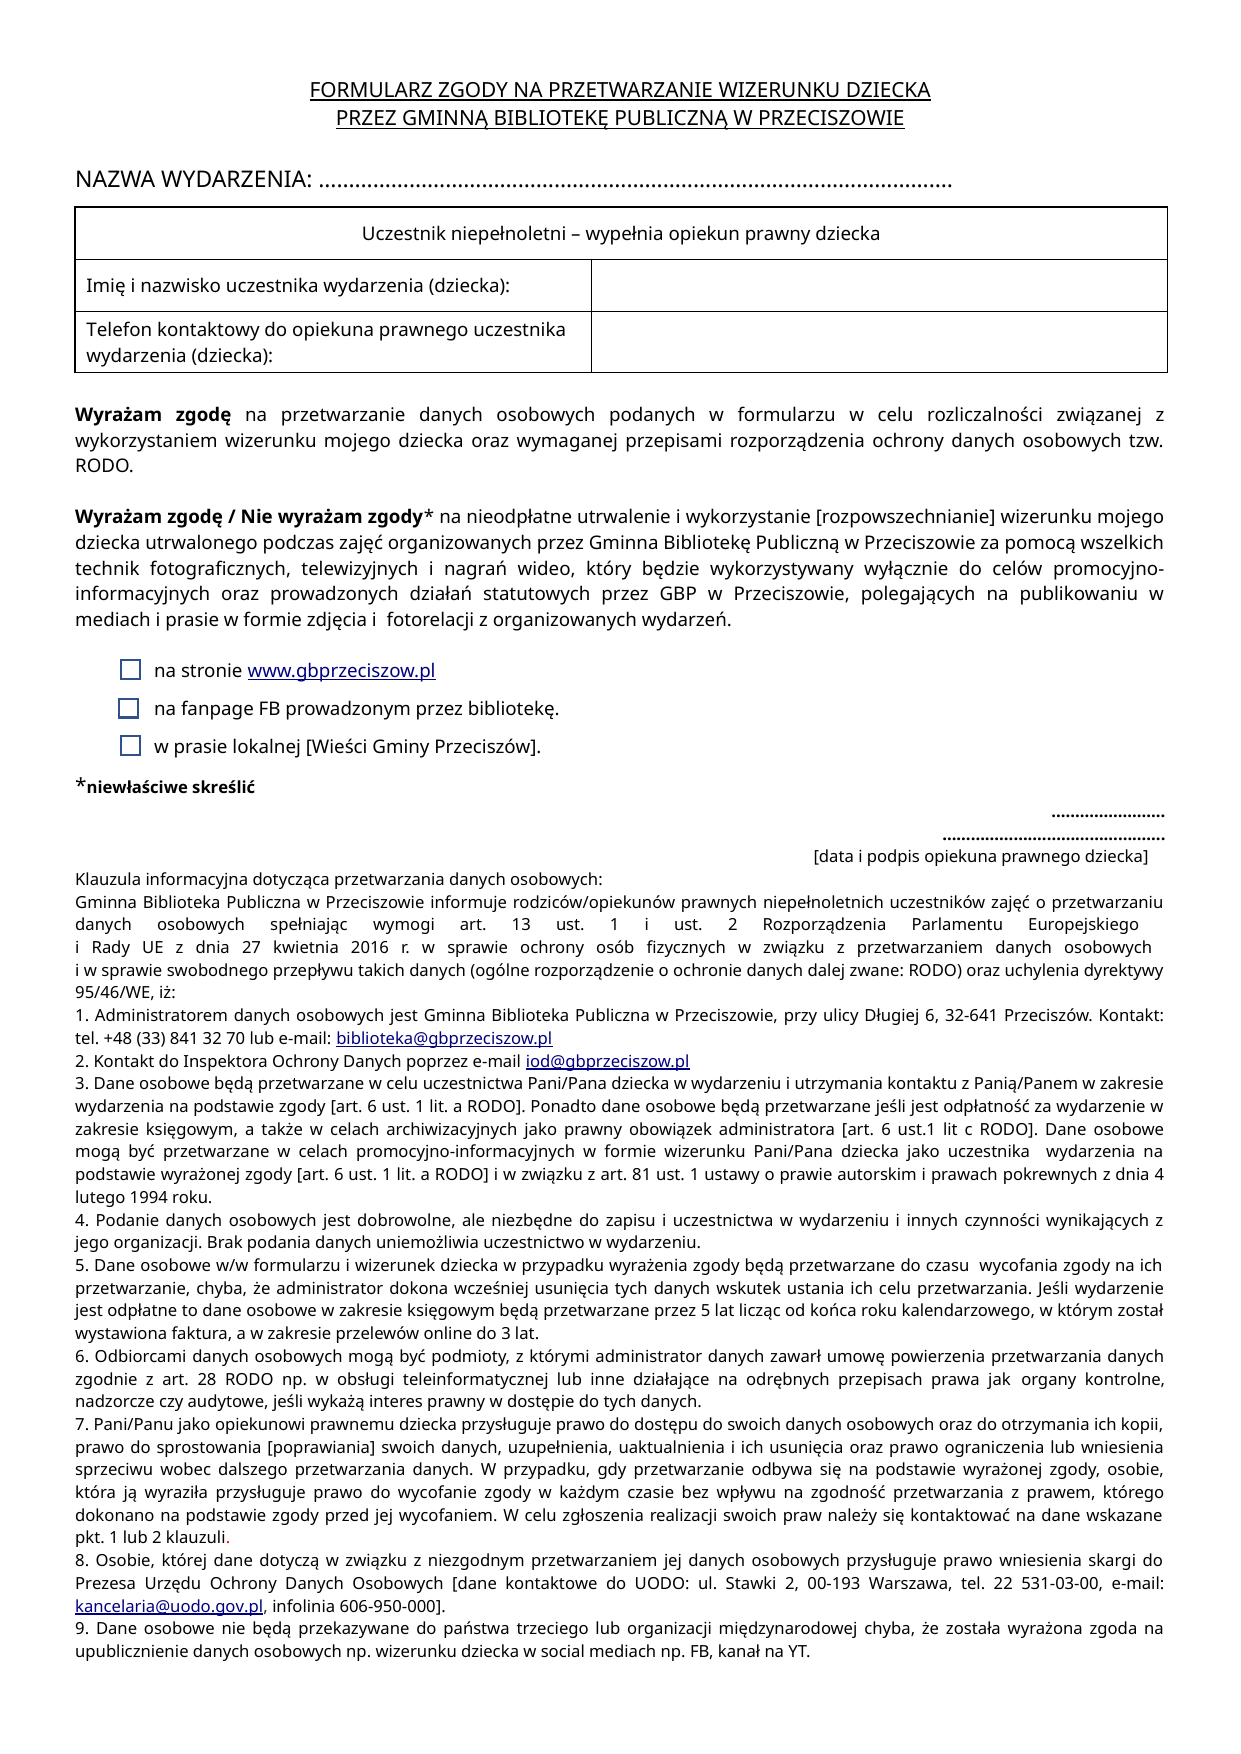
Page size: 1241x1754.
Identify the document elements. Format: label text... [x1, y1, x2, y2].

list w prasie lokalnej [Wieści Gminy Przeciszów]. [154, 733, 1165, 758]
text Wyrażam zgodę na przetwarzanie danych osobowych podanych w formularzu w celu rozliczalności związanej z wykorzystaniem wizerunku mojego dziecka oraz wymaganej przepisami rozporządzenia ochrony danych osobowych tzw. RODO. [75, 402, 1165, 478]
text 6. Odbiorcami danych osobowych mogą być podmioty, z którymi administrator danych zawarł umowę powierzenia przetwarzania danych zgodnie z art. 28 RODO np. w obsługi teleinformatycznej lub inne działające na odrębnych przepisach prawa jak organy kontrolne, nadzorcze czy audytowe, jeśli wykażą interes prawny w dostępie do tych danych. [75, 1344, 1165, 1412]
list na stronie www.gbprzeciszow.pl [154, 657, 1165, 682]
text PRZEZ GMINNĄ BIBLIOTEKĘ PUBLICZNĄ W PRZECISZOWIE [75, 103, 1165, 132]
text 3. Dane osobowe będą przetwarzane w celu uczestnictwa Pani/Pana dziecka w wydarzeniu i utrzymania kontaktu z Panią/Panem w zakresie wydarzenia na podstawie zgody [art. 6 ust. 1 lit. a RODO]. Ponadto dane osobowe będą przetwarzane jeśli jest odpłatność za wydarzenie w zakresie księgowym, a także w celach archiwizacyjnych jako prawny obowiązek administratora [art. 6 ust.1 lit c RODO]. Dane osobowe mogą być przetwarzane w celach promocyjno-informacyjnych w formie wizerunku Pani/Pana dziecka jako uczestnika wydarzenia na podstawie wyrażonej zgody [art. 6 ust. 1 lit. a RODO] i w związku z art. 81 ust. 1 ustawy o prawie autorskim i prawach pokrewnych z dnia 4 lutego 1994 roku. [75, 1072, 1165, 1208]
text Wyrażam zgodę / Nie wyrażam zgody* na nieodpłatne utrwalenie i wykorzystanie [rozpowszechnianie] wizerunku mojego dziecka utrwalonego podczas zajęć organizowanych przez Gminna Bibliotekę Publiczną w Przeciszowie za pomocą wszelkich technik fotograficznych, telewizyjnych i nagrań wideo, który będzie wykorzystywany wyłącznie do celów promocyjno-informacyjnych oraz prowadzonych działań statutowych przez GBP w Przeciszowie, polegających na publikowaniu w mediach i prasie w formie zdjęcia i fotorelacji z organizowanych wydarzeń. [75, 504, 1165, 631]
text [data i podpis opiekuna prawnego dziecka] [75, 845, 1148, 867]
text 7. Pani/Panu jako opiekunowi prawnemu dziecka przysługuje prawo do dostępu do swoich danych osobowych oraz do otrzymania ich kopii, prawo do sprostowania [poprawiania] swoich danych, uzupełnienia, uaktualnienia i ich usunięcia oraz prawo ograniczenia lub wniesienia sprzeciwu wobec dalszego przetwarzania danych. W przypadku, gdy przetwarzanie odbywa się na podstawie wyrażonej zgody, osobie, która ją wyraziła przysługuje prawo do wycofanie zgody w każdym czasie bez wpływu na zgodność przetwarzania z prawem, którego dokonano na podstawie zgody przed jej wycofaniem. W celu zgłoszenia realizacji swoich praw należy się kontaktować na dane wskazane pkt. 1 lub 2 klauzuli. [75, 1412, 1165, 1549]
list na fanpage FB prowadzonym przez bibliotekę. [154, 695, 1165, 720]
table_header Uczestnik niepełnoletni – wypełnia opiekun prawny dziecka [76, 208, 1167, 258]
text 8. Osobie, której dane dotyczą w związku z niezgodnym przetwarzaniem jej danych osobowych przysługuje prawo wniesienia skargi do Prezesa Urzędu Ochrony Danych Osobowych [dane kontaktowe do UODO: ul. Stawki 2, 00-193 Warszawa, tel. 22 531-03-00, e-mail: kancelaria@uodo.gov.pl, infolinia 606-950-000]. [75, 1549, 1165, 1617]
table_cell [592, 260, 1167, 311]
subtitle *niewłaściwe skreślić [75, 771, 1165, 799]
text 5. Dane osobowe w/w formularzu i wizerunek dziecka w przypadku wyrażenia zgody będą przetwarzane do czasu wycofania zgody na ich przetwarzanie, chyba, że administrator dokona wcześniej usunięcia tych danych wskutek ustania ich celu przetwarzania. Jeśli wydarzenie jest odpłatne to dane osobowe w zakresie księgowym będą przetwarzane przez 5 lat licząc od końca roku kalendarzowego, w którym został wystawiona faktura, a w zakresie przelewów online do 3 lat. [75, 1253, 1165, 1344]
text 1. Administratorem danych osobowych jest Gminna Biblioteka Publiczna w Przeciszowie, przy ulicy Długiej 6, 32-641 Przeciszów. Kontakt: tel. +48 (33) 841 32 70 lub e-mail: biblioteka@gbprzeciszow.pl [75, 1004, 1165, 1049]
text 4. Podanie danych osobowych jest dobrowolne, ale niezbędne do zapisu i uczestnictwa w wydarzeniu i innych czynności wynikających z jego organizacji. Brak podania danych uniemożliwia uczestnictwo w wydarzeniu. [75, 1208, 1165, 1253]
table_cell Imię i nazwisko uczestnika wydarzenia (dziecka): [76, 260, 591, 311]
text 9. Dane osobowe nie będą przekazywane do państwa trzeciego lub organizacji międzynarodowej chyba, że została wyrażona zgoda na upublicznienie danych osobowych np. wizerunku dziecka w social mediach np. FB, kanał na YT. [75, 1617, 1165, 1662]
text NAZWA WYDARZENIA: ……………………………………………………..……………………………………. [75, 163, 1165, 194]
table_cell [592, 312, 1167, 372]
table_cell Telefon kontaktowy do opiekuna prawnego uczestnika wydarzenia (dziecka): [76, 312, 591, 372]
text Gminna Biblioteka Publiczna w Przeciszowie informuje rodziców/opiekunów prawnych niepełnoletnich uczestników zajęć o przetwarzaniu danych osobowych spełniając wymogi art. 13 ust. 1 i ust. 2 Rozporządzenia Parlamentu Europejskiego i Rady UE z dnia 27 kwietnia 2016 r. w sprawie ochrony osób fizycznych w związku z przetwarzaniem danych osobowych i w sprawie swobodnego przepływu takich danych (ogólne rozporządzenie o ochronie danych dalej zwane: RODO) oraz uchylenia dyrektywy 95/46/WE, iż: [75, 890, 1165, 1004]
subtitle …………………………………….………………………. [75, 799, 1165, 845]
text 2. Kontakt do Inspektora Ochrony Danych poprzez e-mail iod@gbprzeciszow.pl [75, 1049, 1165, 1072]
text FORMULARZ ZGODY NA PRZETWARZANIE WIZERUNKU DZIECKA [75, 75, 1165, 103]
text Klauzula informacyjna dotycząca przetwarzania danych osobowych: [75, 867, 1165, 890]
